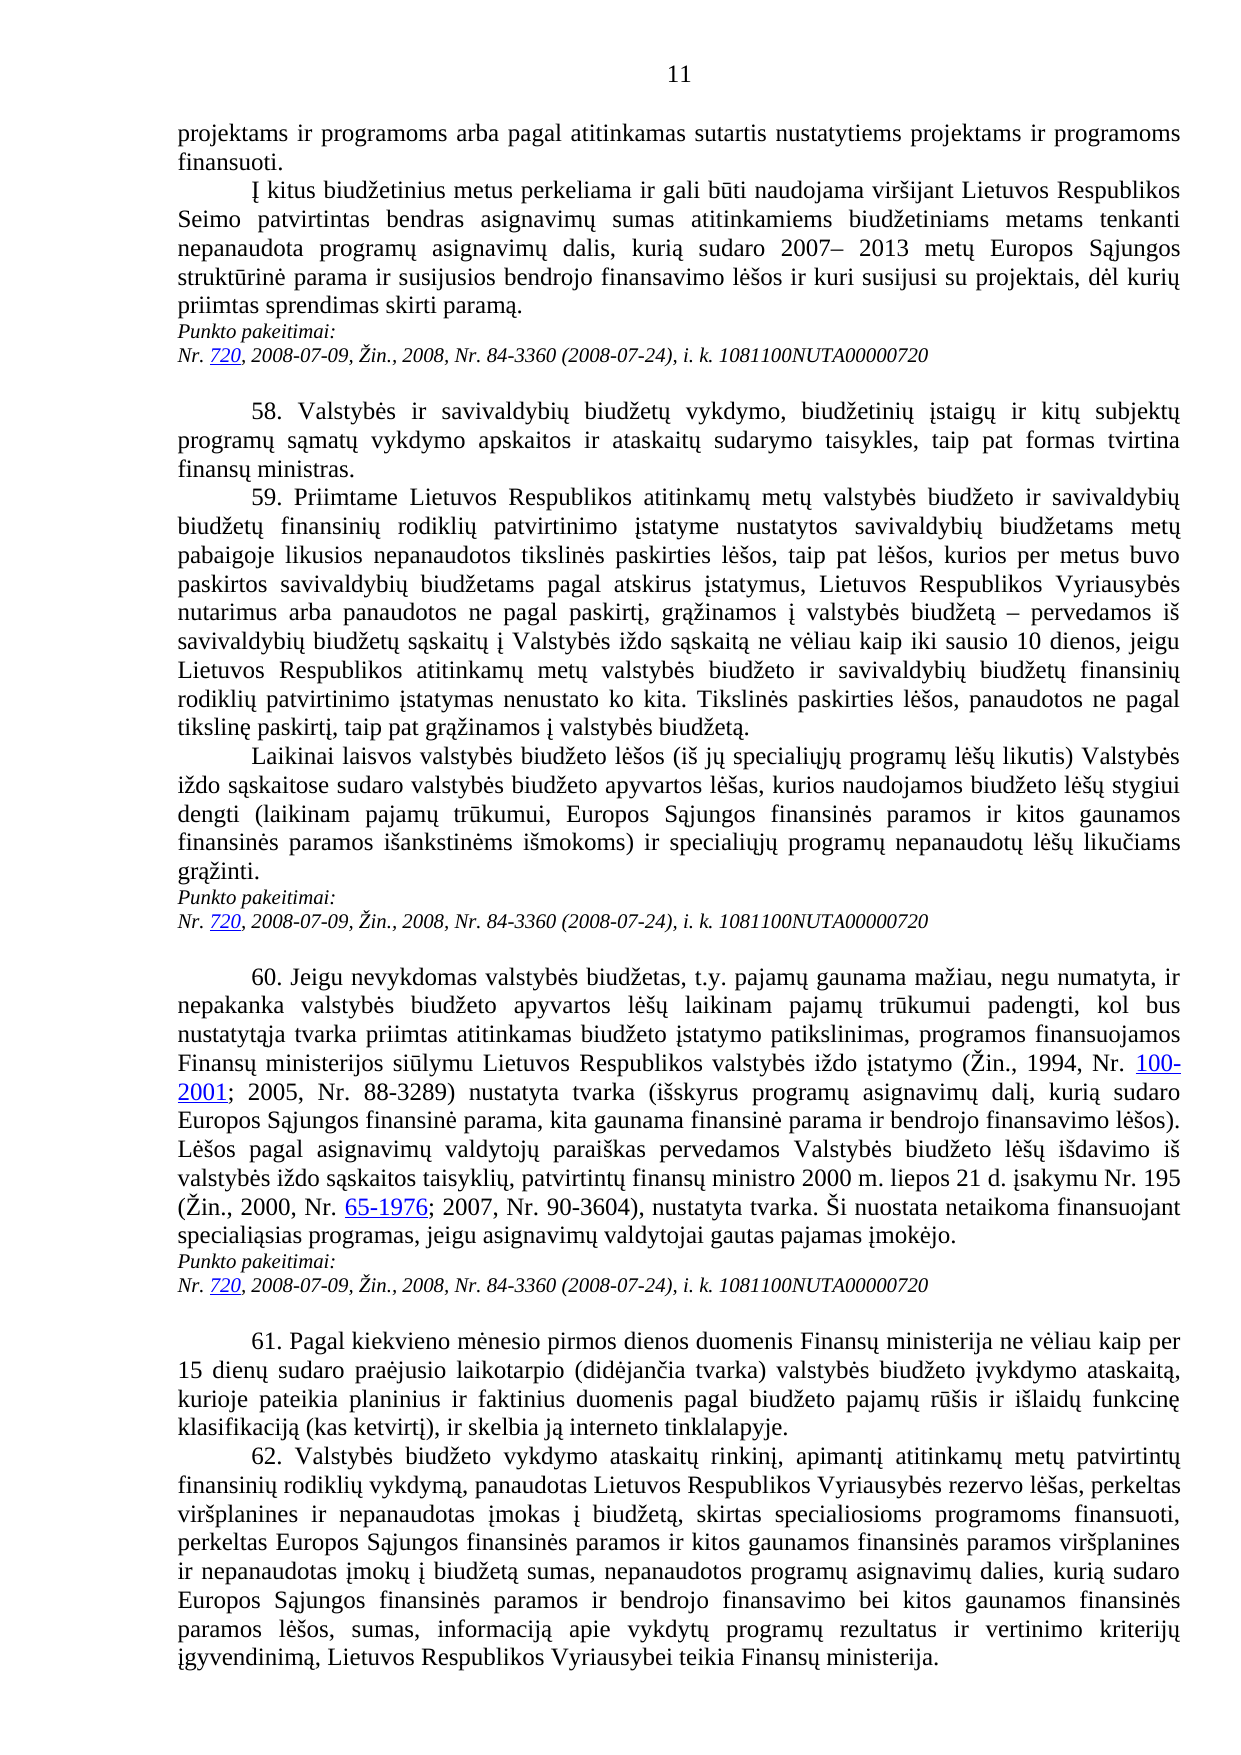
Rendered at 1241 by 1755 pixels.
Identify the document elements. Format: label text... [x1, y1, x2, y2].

text Nr. 720, 2008-07-09, Žin., 2008, Nr. 84-3360 (2008-07-24), i. k. 1081100NUTA00000720 [177, 343, 1181, 367]
text projektams ir programoms arba pagal atitinkamas sutartis nustatytiems projektams ir programoms finansuoti. [177, 118, 1181, 176]
text 59. Priimtame Lietuvos Respublikos atitinkamų metų valstybės biudžeto ir savivaldybių biudžetų finansinių rodiklių patvirtinimo įstatyme nustatytos savivaldybių biudžetams metų pabaigoje likusios nepanaudotos tikslinės paskirties lėšos, taip pat lėšos, kurios per metus buvo paskirtos savivaldybių biudžetams pagal atskirus įstatymus, Lietuvos Respublikos Vyriausybės nutarimus arba panaudotos ne pagal paskirtį, grąžinamos į valstybės biudžetą – pervedamos iš savivaldybių biudžetų sąskaitų į Valstybės iždo sąskaitą ne vėliau kaip iki sausio 10 dienos, jeigu Lietuvos Respublikos atitinkamų metų valstybės biudžeto ir savivaldybių biudžetų finansinių rodiklių patvirtinimo įstatymas nenustato ko kita. Tikslinės paskirties lėšos, panaudotos ne pagal tikslinę paskirtį, taip pat grąžinamos į valstybės biudžetą. [177, 482, 1181, 741]
text Laikinai laisvos valstybės biudžeto lėšos (iš jų specialiųjų programų lėšų likutis) Valstybės iždo sąskaitose sudaro valstybės biudžeto apyvartos lėšas, kurios naudojamos biudžeto lėšų stygiui dengti (laikinam pajamų trūkumui, Europos Sąjungos finansinės paramos ir kitos gaunamos finansinės paramos išankstinėms išmokoms) ir specialiųjų programų nepanaudotų lėšų likučiams grąžinti. [177, 741, 1181, 885]
text Punkto pakeitimai: [177, 319, 1181, 343]
text Punkto pakeitimai: [177, 885, 1181, 909]
text Punkto pakeitimai: [177, 1249, 1181, 1273]
text 60. Jeigu nevykdomas valstybės biudžetas, t.y. pajamų gaunama mažiau, negu numatyta, ir nepakanka valstybės biudžeto apyvartos lėšų laikinam pajamų trūkumui padengti, kol bus nustatytąja tvarka priimtas atitinkamas biudžeto įstatymo patikslinimas, programos finansuojamos Finansų ministerijos siūlymu Lietuvos Respublikos valstybės iždo įstatymo (Žin., 1994, Nr. 100-2001; 2005, Nr. 88-3289) nustatyta tvarka (išskyrus programų asignavimų dalį, kurią sudaro Europos Sąjungos finansinė parama, kita gaunama finansinė parama ir bendrojo finansavimo lėšos). Lėšos pagal asignavimų valdytojų paraiškas pervedamos Valstybės biudžeto lėšų išdavimo iš valstybės iždo sąskaitos taisyklių, patvirtintų finansų ministro 2000 m. liepos 21 d. įsakymu Nr. 195 (Žin., 2000, Nr. 65-1976; 2007, Nr. 90-3604), nustatyta tvarka. Ši nuostata netaikoma finansuojant specialiąsias programas, jeigu asignavimų valdytojai gautas pajamas įmokėjo. [177, 962, 1181, 1249]
text 61. Pagal kiekvieno mėnesio pirmos dienos duomenis Finansų ministerija ne vėliau kaip per 15 dienų sudaro praėjusio laikotarpio (didėjančia tvarka) valstybės biudžeto įvykdymo ataskaitą, kurioje pateikia planinius ir faktinius duomenis pagal biudžeto pajamų rūšis ir išlaidų funkcinę klasifikaciją (kas ketvirtį), ir skelbia ją interneto tinklalapyje. [177, 1326, 1181, 1441]
text Nr. 720, 2008-07-09, Žin., 2008, Nr. 84-3360 (2008-07-24), i. k. 1081100NUTA00000720 [177, 1273, 1181, 1297]
text 58. Valstybės ir savivaldybių biudžetų vykdymo, biudžetinių įstaigų ir kitų subjektų programų sąmatų vykdymo apskaitos ir ataskaitų sudarymo taisykles, taip pat formas tvirtina finansų ministras. [177, 396, 1181, 482]
text Į kitus biudžetinius metus perkeliama ir gali būti naudojama viršijant Lietuvos Respublikos Seimo patvirtintas bendras asignavimų sumas atitinkamiems biudžetiniams metams tenkanti nepanaudota programų asignavimų dalis, kurią sudaro 2007– 2013 metų Europos Sąjungos struktūrinė parama ir susijusios bendrojo finansavimo lėšos ir kuri susijusi su projektais, dėl kurių priimtas sprendimas skirti paramą. [177, 176, 1181, 319]
text 62. Valstybės biudžeto vykdymo ataskaitų rinkinį, apimantį atitinkamų metų patvirtintų finansinių rodiklių vykdymą, panaudotas Lietuvos Respublikos Vyriausybės rezervo lėšas, perkeltas viršplanines ir nepanaudotas įmokas į biudžetą, skirtas specialiosioms programoms finansuoti, perkeltas Europos Sąjungos finansinės paramos ir kitos gaunamos finansinės paramos viršplanines ir nepanaudotas įmokų į biudžetą sumas, nepanaudotos programų asignavimų dalies, kurią sudaro Europos Sąjungos finansinės paramos ir bendrojo finansavimo bei kitos gaunamos finansinės paramos lėšos, sumas, informaciją apie vykdytų programų rezultatus ir vertinimo kriterijų įgyvendinimą, Lietuvos Respublikos Vyriausybei teikia Finansų ministerija. [177, 1441, 1181, 1671]
text Nr. 720, 2008-07-09, Žin., 2008, Nr. 84-3360 (2008-07-24), i. k. 1081100NUTA00000720 [177, 909, 1181, 933]
